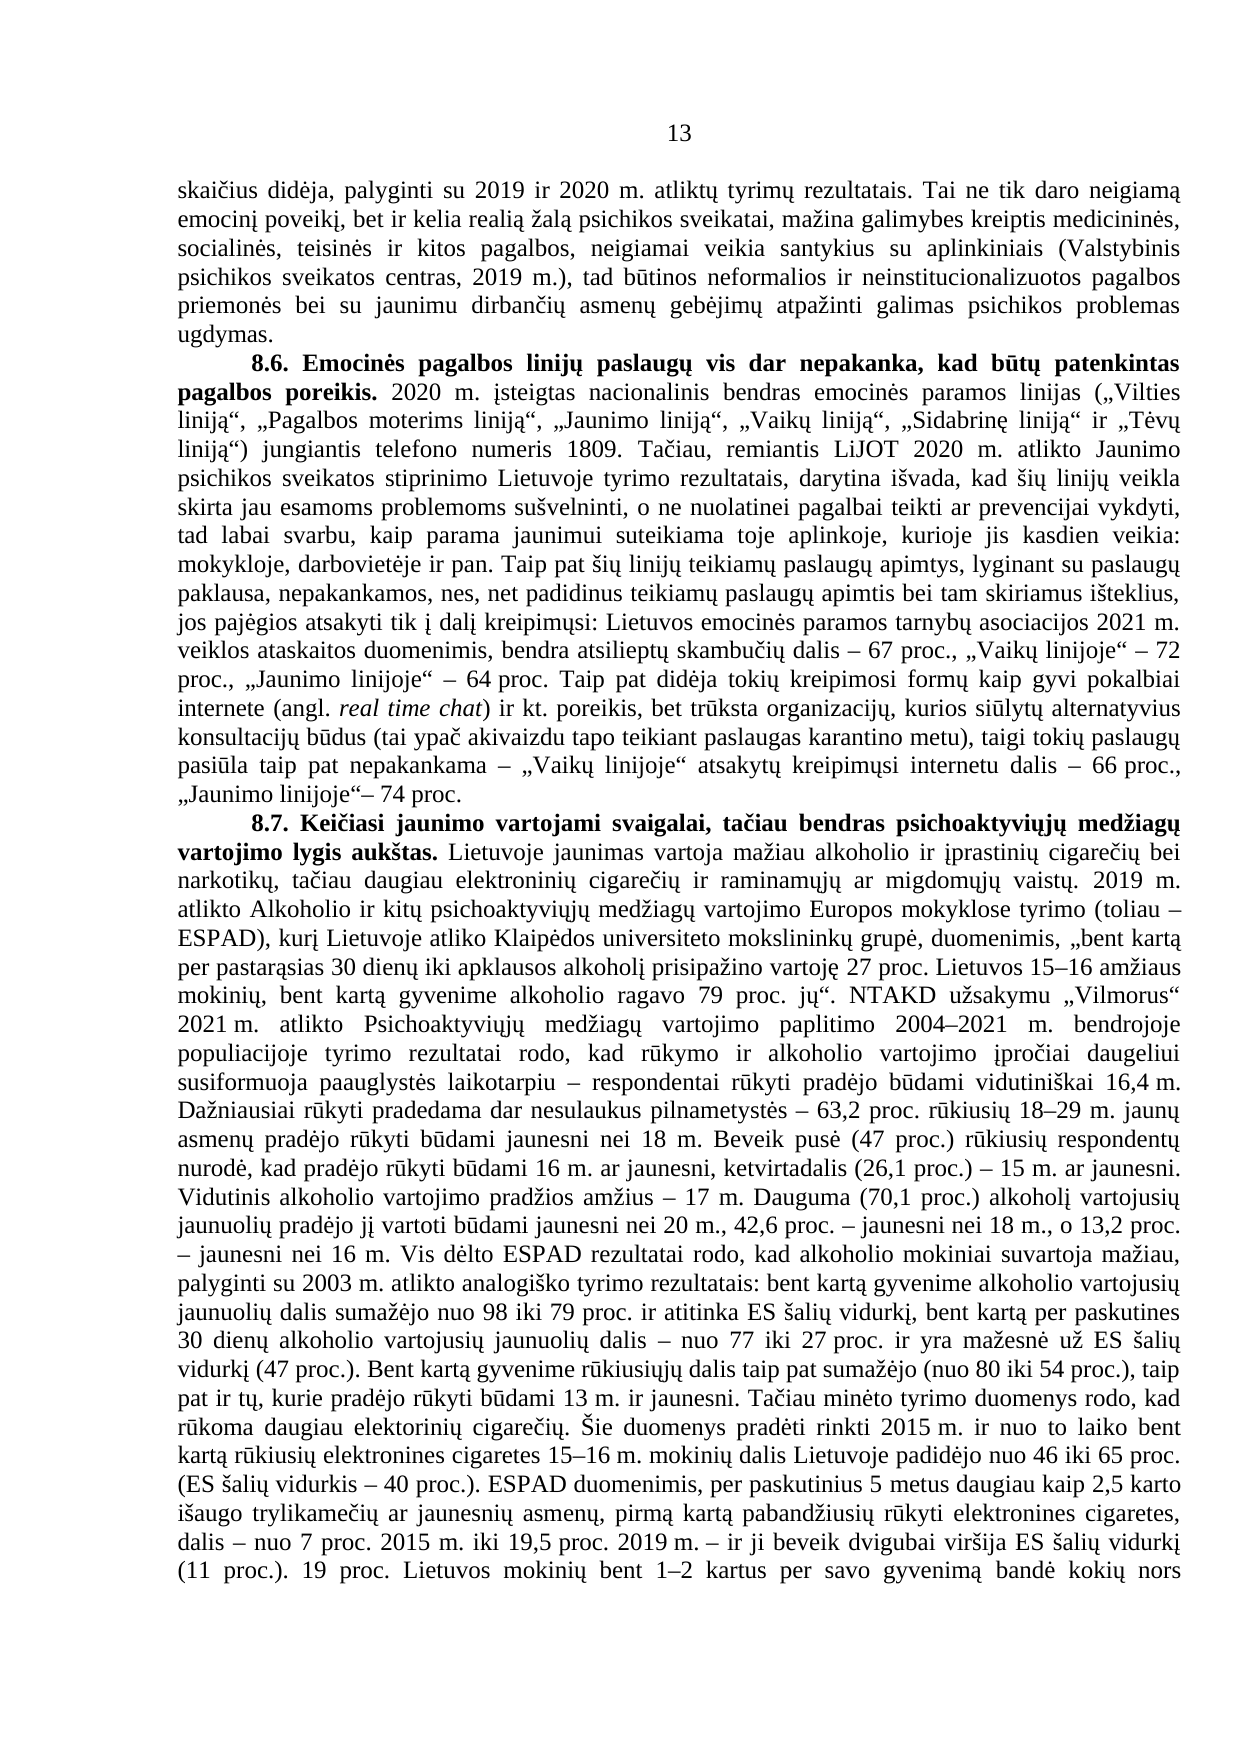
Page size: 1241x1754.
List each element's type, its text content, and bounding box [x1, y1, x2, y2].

text 8.7. Keičiasi jaunimo vartojami svaigalai, tačiau bendras psichoaktyviųjų medžiagų vartojimo lygis aukštas. Lietuvoje jaunimas vartoja mažiau alkoholio ir įprastinių cigarečių bei narkotikų, tačiau daugiau elektroninių cigarečių ir raminamųjų ar migdomųjų vaistų. 2019 m. atlikto Alkoholio ir kitų psichoaktyviųjų medžiagų vartojimo Europos mokyklose tyrimo (toliau – ESPAD), kurį Lietuvoje atliko Klaipėdos universiteto mokslininkų grupė, duomenimis, „bent kartą per pastarąsias 30 dienų iki apklausos alkoholį prisipažino vartoję 27 proc. Lietuvos 15–16 amžiaus mokinių, bent kartą gyvenime alkoholio ragavo 79 proc. jų“. NTAKD užsakymu „Vilmorus“ 2021 m. atlikto Psichoaktyviųjų medžiagų vartojimo paplitimo 2004–2021 m. bendrojoje populiacijoje tyrimo rezultatai rodo, kad rūkymo ir alkoholio vartojimo įpročiai daugeliui susiformuoja paauglystės laikotarpiu – respondentai rūkyti pradėjo būdami vidutiniškai 16,4 m. Dažniausiai rūkyti pradedama dar nesulaukus pilnametystės – 63,2 proc. rūkiusių 18–29 m. jaunų asmenų pradėjo rūkyti būdami jaunesni nei 18 m. Beveik pusė (47 proc.) rūkiusių respondentų nurodė, kad pradėjo rūkyti būdami 16 m. ar jaunesni, ketvirtadalis (26,1 proc.) – 15 m. ar jaunesni. Vidutinis alkoholio vartojimo pradžios amžius – 17 m. Dauguma (70,1 proc.) alkoholį vartojusių jaunuolių pradėjo jį vartoti būdami jaunesni nei 20 m., 42,6 proc. – jaunesni nei 18 m., o 13,2 proc. – jaunesni nei 16 m. Vis dėlto ESPAD rezultatai rodo, kad alkoholio mokiniai suvartoja mažiau, palyginti su 2003 m. atlikto analogiško tyrimo rezultatais: bent kartą gyvenime alkoholio vartojusių jaunuolių dalis sumažėjo nuo 98 iki 79 proc. ir atitinka ES šalių vidurkį, bent kartą per paskutines 30 dienų alkoholio vartojusių jaunuolių dalis – nuo 77 iki 27 proc. ir yra mažesnė už ES šalių vidurkį (47 proc.). Bent kartą gyvenime rūkiusiųjų dalis taip pat sumažėjo (nuo 80 iki 54 proc.), taip pat ir tų, kurie pradėjo rūkyti būdami 13 m. ir jaunesni. Tačiau minėto tyrimo duomenys rodo, kad rūkoma daugiau elektorinių cigarečių. Šie duomenys pradėti rinkti 2015 m. ir nuo to laiko bent kartą rūkiusių elektronines cigaretes 15–16 m. mokinių dalis Lietuvoje padidėjo nuo 46 iki 65 proc. (ES šalių vidurkis – 40 proc.). ESPAD duomenimis, per paskutinius 5 metus daugiau kaip 2,5 karto išaugo trylikamečių ar jaunesnių asmenų, pirmą kartą pabandžiusių rūkyti elektronines cigaretes, dalis – nuo 7 proc. 2015 m. iki 19,5 proc. 2019 m. – ir ji beveik dvigubai viršija ES šalių vidurkį (11 proc.). 19 proc. Lietuvos mokinių bent 1–2 kartus per savo gyvenimą bandė kokių nors [177, 808, 1181, 1584]
text 8.6. Emocinės pagalbos linijų paslaugų vis dar nepakanka, kad būtų patenkintas pagalbos poreikis. 2020 m. įsteigtas nacionalinis bendras emocinės paramos linijas („Vilties liniją“, „Pagalbos moterims liniją“, „Jaunimo liniją“, „Vaikų liniją“, „Sidabrinę liniją“ ir „Tėvų liniją“) jungiantis telefono numeris 1809. Tačiau, remiantis LiJOT 2020 m. atlikto Jaunimo psichikos sveikatos stiprinimo Lietuvoje tyrimo rezultatais, darytina išvada, kad šių linijų veikla skirta jau esamoms problemoms sušvelninti, o ne nuolatinei pagalbai teikti ar prevencijai vykdyti, tad labai svarbu, kaip parama jaunimui suteikiama toje aplinkoje, kurioje jis kasdien veikia: mokykloje, darbovietėje ir pan. Taip pat šių linijų teikiamų paslaugų apimtys, lyginant su paslaugų paklausa, nepakankamos, nes, net padidinus teikiamų paslaugų apimtis bei tam skiriamus išteklius, jos pajėgios atsakyti tik į dalį kreipimųsi: Lietuvos emocinės paramos tarnybų asociacijos 2021 m. veiklos ataskaitos duomenimis, bendra atsilieptų skambučių dalis – 67 proc., „Vaikų linijoje“ – 72 proc., „Jaunimo linijoje“ – 64 proc. Taip pat didėja tokių kreipimosi formų kaip gyvi pokalbiai internete (angl. real time chat) ir kt. poreikis, bet trūksta organizacijų, kurios siūlytų alternatyvius konsultacijų būdus (tai ypač akivaizdu tapo teikiant paslaugas karantino metu), taigi tokių paslaugų pasiūla taip pat nepakankama – „Vaikų linijoje“ atsakytų kreipimųsi internetu dalis – 66 proc., „Jaunimo linijoje“– 74 proc. [177, 348, 1181, 808]
text skaičius didėja, palyginti su 2019 ir 2020 m. atliktų tyrimų rezultatais. Tai ne tik daro neigiamą emocinį poveikį, bet ir kelia realią žalą psichikos sveikatai, mažina galimybes kreiptis medicininės, socialinės, teisinės ir kitos pagalbos, neigiamai veikia santykius su aplinkiniais (Valstybinis psichikos sveikatos centras, 2019 m.), tad būtinos neformalios ir neinstitucionalizuotos pagalbos priemonės bei su jaunimu dirbančių asmenų gebėjimų atpažinti galimas psichikos problemas ugdymas. [177, 176, 1181, 348]
